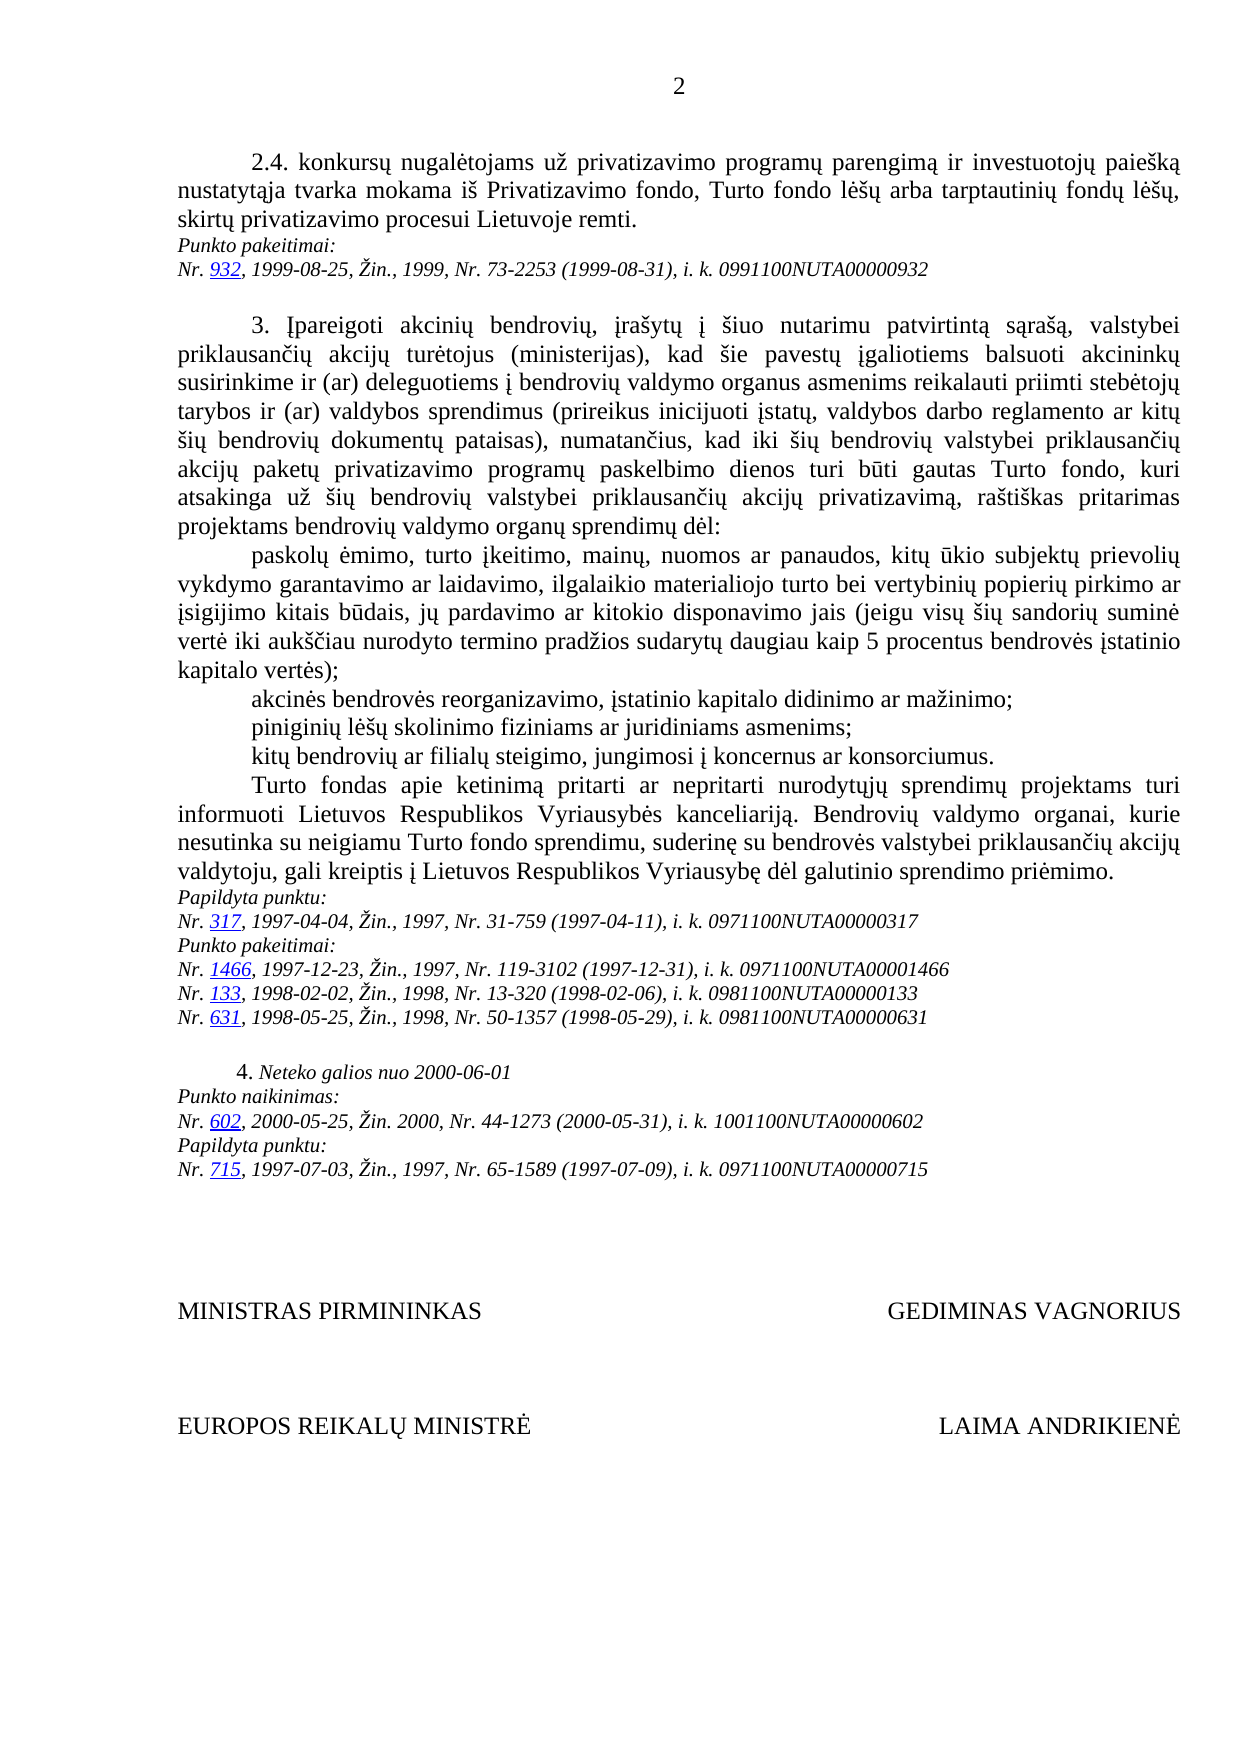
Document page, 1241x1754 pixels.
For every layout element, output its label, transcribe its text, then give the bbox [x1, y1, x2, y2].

text 2.4. konkursų nugalėtojams už privatizavimo programų parengimą ir investuotojų paiešką nustatytąja tvarka mokama iš Privatizavimo fondo, Turto fondo lėšų arba tarptautinių fondų lėšų, skirtų privatizavimo procesui Lietuvoje remti. [177, 147, 1181, 233]
text Punkto pakeitimai: [177, 933, 1181, 957]
text Nr. 317, 1997-04-04, Žin., 1997, Nr. 31-759 (1997-04-11), i. k. 0971100NUTA00000317 [177, 909, 1181, 933]
text EUROPOS REIKALŲ MINISTRĖ LAIMA ANDRIKIENĖ [177, 1411, 1181, 1439]
text 3. Įpareigoti akcinių bendrovių, įrašytų į šiuo nutarimu patvirtintą sąrašą, valstybei priklausančių akcijų turėtojus (ministerijas), kad šie pavestų įgaliotiems balsuoti akcininkų susirinkime ir (ar) deleguotiems į bendrovių valdymo organus asmenims reikalauti priimti stebėtojų tarybos ir (ar) valdybos sprendimus (prireikus inicijuoti įstatų, valdybos darbo reglamento ar kitų šių bendrovių dokumentų pataisas), numatančius, kad iki šių bendrovių valstybei priklausančių akcijų paketų privatizavimo programų paskelbimo dienos turi būti gautas Turto fondo, kuri atsakinga už šių bendrovių valstybei priklausančių akcijų privatizavimą, raštiškas pritarimas projektams bendrovių valdymo organų sprendimų dėl: [177, 310, 1181, 540]
text Papildyta punktu: [177, 1133, 1181, 1157]
text Nr. 715, 1997-07-03, Žin., 1997, Nr. 65-1589 (1997-07-09), i. k. 0971100NUTA00000715 [177, 1157, 1181, 1181]
text Punkto naikinimas: [177, 1084, 1181, 1108]
text Nr. 133, 1998-02-02, Žin., 1998, Nr. 13-320 (1998-02-06), i. k. 0981100NUTA00000133 [177, 981, 1181, 1005]
text Nr. 1466, 1997-12-23, Žin., 1997, Nr. 119-3102 (1997-12-31), i. k. 0971100NUTA00001466 [177, 957, 1181, 981]
text MINISTRAS PIRMININKAS GEDIMINAS VAGNORIUS [177, 1296, 1181, 1324]
text 4. Neteko galios nuo 2000-06-01 [177, 1058, 1181, 1084]
text Punkto pakeitimai: [177, 233, 1181, 257]
text akcinės bendrovės reorganizavimo, įstatinio kapitalo didinimo ar mažinimo; [177, 684, 1181, 712]
text Nr. 631, 1998-05-25, Žin., 1998, Nr. 50-1357 (1998-05-29), i. k. 0981100NUTA00000631 [177, 1005, 1181, 1029]
text kitų bendrovių ar filialų steigimo, jungimosi į koncernus ar konsorciumus. [177, 741, 1181, 770]
text Nr. 932, 1999-08-25, Žin., 1999, Nr. 73-2253 (1999-08-31), i. k. 0991100NUTA00000932 [177, 257, 1181, 281]
text Papildyta punktu: [177, 885, 1181, 909]
text Turto fondas apie ketinimą pritarti ar nepritarti nurodytųjų sprendimų projektams turi informuoti Lietuvos Respublikos Vyriausybės kanceliariją. Bendrovių valdymo organai, kurie nesutinka su neigiamu Turto fondo sprendimu, suderinę su bendrovės valstybei priklausančių akcijų valdytoju, gali kreiptis į Lietuvos Respublikos Vyriausybę dėl galutinio sprendimo priėmimo. [177, 770, 1181, 885]
text paskolų ėmimo, turto įkeitimo, mainų, nuomos ar panaudos, kitų ūkio subjektų prievolių vykdymo garantavimo ar laidavimo, ilgalaikio materialiojo turto bei vertybinių popierių pirkimo ar įsigijimo kitais būdais, jų pardavimo ar kitokio disponavimo jais (jeigu visų šių sandorių suminė vertė iki aukščiau nurodyto termino pradžios sudarytų daugiau kaip 5 procentus bendrovės įstatinio kapitalo vertės); [177, 540, 1181, 684]
text Nr. 602, 2000-05-25, Žin. 2000, Nr. 44-1273 (2000-05-31), i. k. 1001100NUTA00000602 [177, 1108, 1181, 1133]
text piniginių lėšų skolinimo fiziniams ar juridiniams asmenims; [177, 712, 1181, 741]
